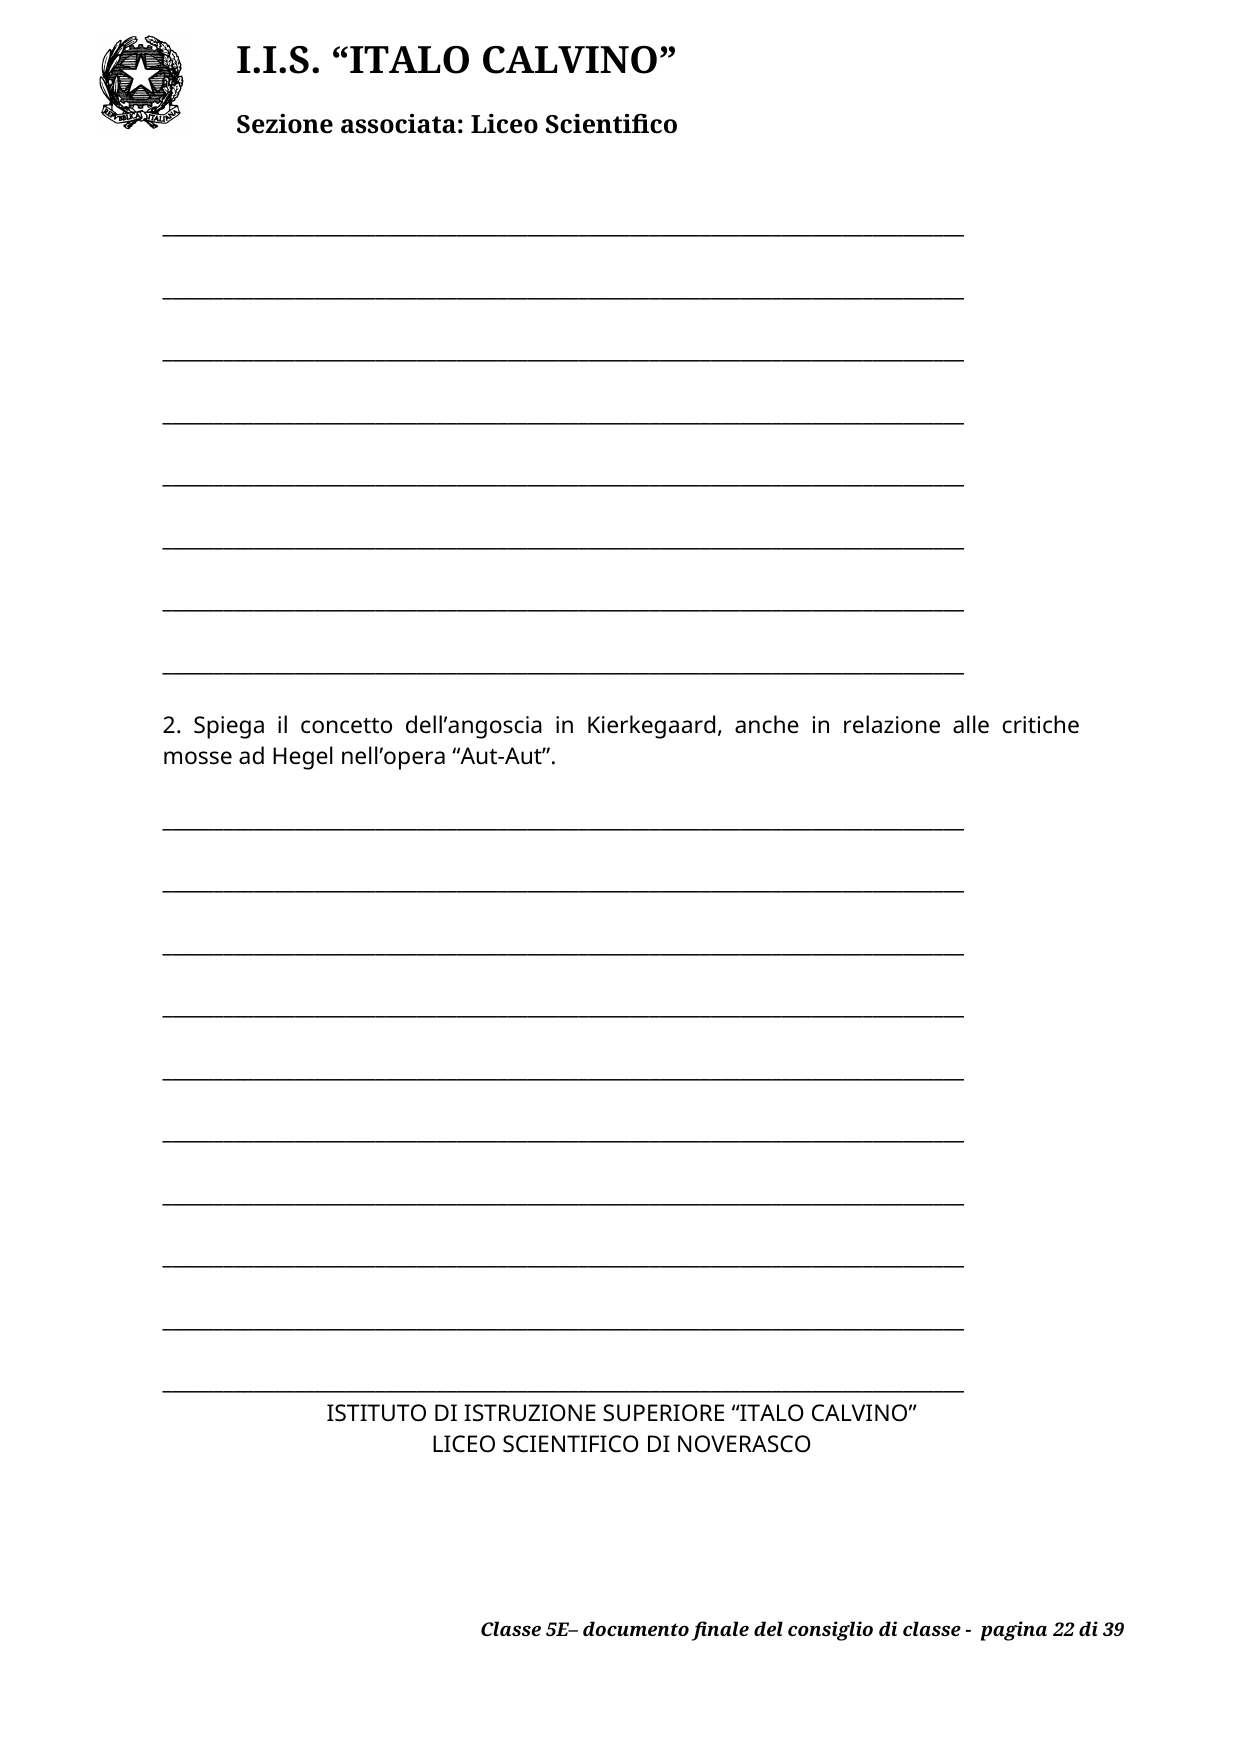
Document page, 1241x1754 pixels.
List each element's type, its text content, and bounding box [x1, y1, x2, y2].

text _______________________________________________________________________________ [162, 459, 1081, 490]
text _______________________________________________________________________________ [162, 865, 1081, 897]
text _______________________________________________________________________________ [162, 272, 1081, 303]
text _______________________________________________________________________________ [162, 584, 1081, 615]
text _______________________________________________________________________________ [162, 334, 1081, 365]
text _______________________________________________________________________________ [162, 209, 1081, 240]
text _______________________________________________________________________________ [162, 1178, 1081, 1209]
text _______________________________________________________________________________ [162, 647, 1081, 678]
text _______________________________________________________________________________ [162, 928, 1081, 959]
text _______________________________________________________________________________ [162, 803, 1081, 834]
text _______________________________________________________________________________ [162, 397, 1081, 428]
text ISTITUTO DI ISTRUZIONE SUPERIORE “ITALO CALVINO” [162, 1397, 1081, 1428]
text 2. Spiega il concetto dell’angoscia in Kierkegaard, anche in relazione alle critiche mosse ad Hegel nell’opera “Aut-Aut”. [162, 709, 1081, 772]
text _______________________________________________________________________________ [162, 522, 1081, 553]
text _______________________________________________________________________________ [162, 1115, 1081, 1147]
text LICEO SCIENTIFICO DI NOVERASCO [162, 1428, 1081, 1459]
text _______________________________________________________________________________ [162, 990, 1081, 1022]
text _______________________________________________________________________________ [162, 1303, 1081, 1334]
text _______________________________________________________________________________ [162, 1240, 1081, 1272]
text _______________________________________________________________________________ [162, 1365, 1081, 1397]
text _______________________________________________________________________________ [162, 1053, 1081, 1084]
